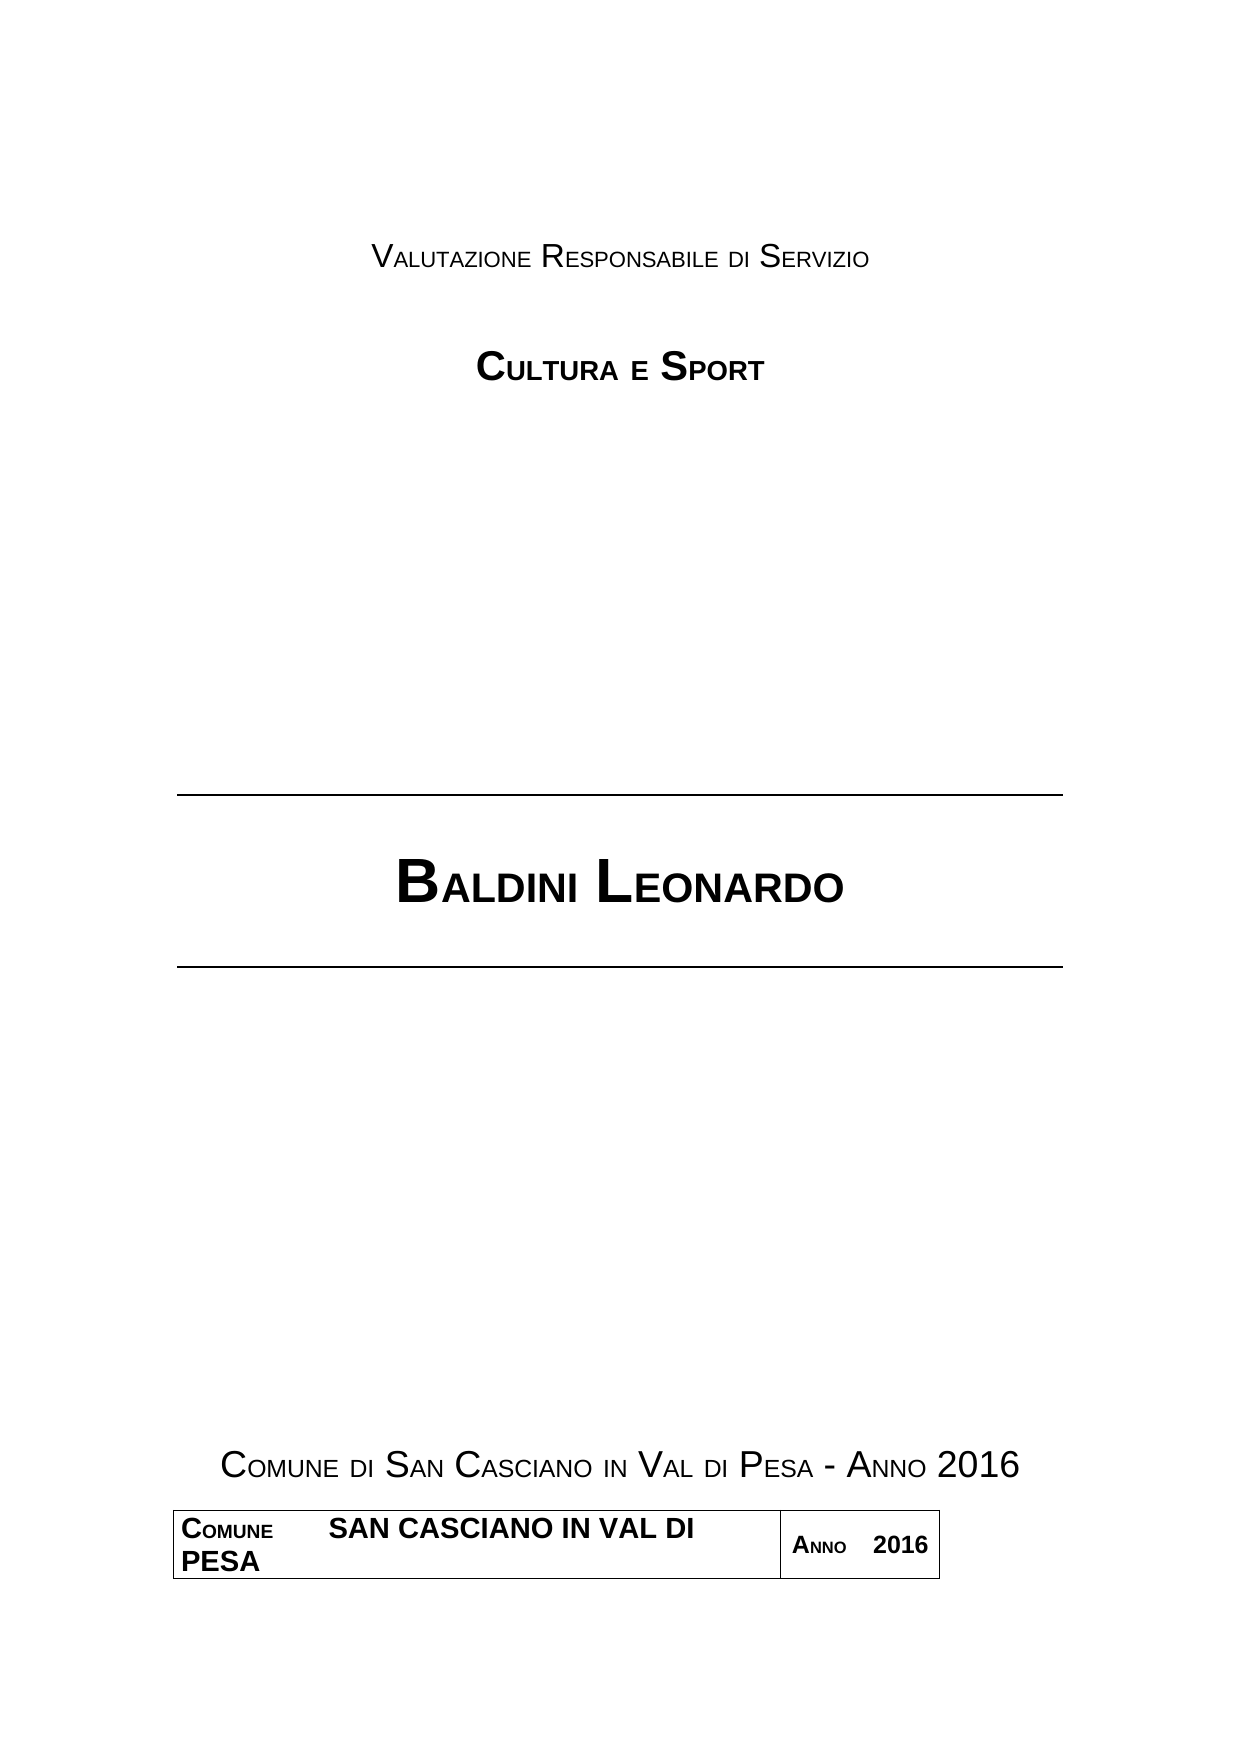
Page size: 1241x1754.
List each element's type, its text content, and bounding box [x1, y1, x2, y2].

table_header Comune SAN CASCIANO IN VAL DI PESA [174, 1511, 780, 1578]
table_header Anno 2016 [781, 1511, 939, 1578]
text Valutazione Responsabile di Servizio [177, 236, 1063, 275]
subtitle Cultura e Sport [177, 342, 1063, 390]
subtitle Baldini Leonardo [177, 844, 1063, 916]
subtitle Comune di San Casciano in Val di Pesa - Anno 2016 [177, 1443, 1063, 1486]
